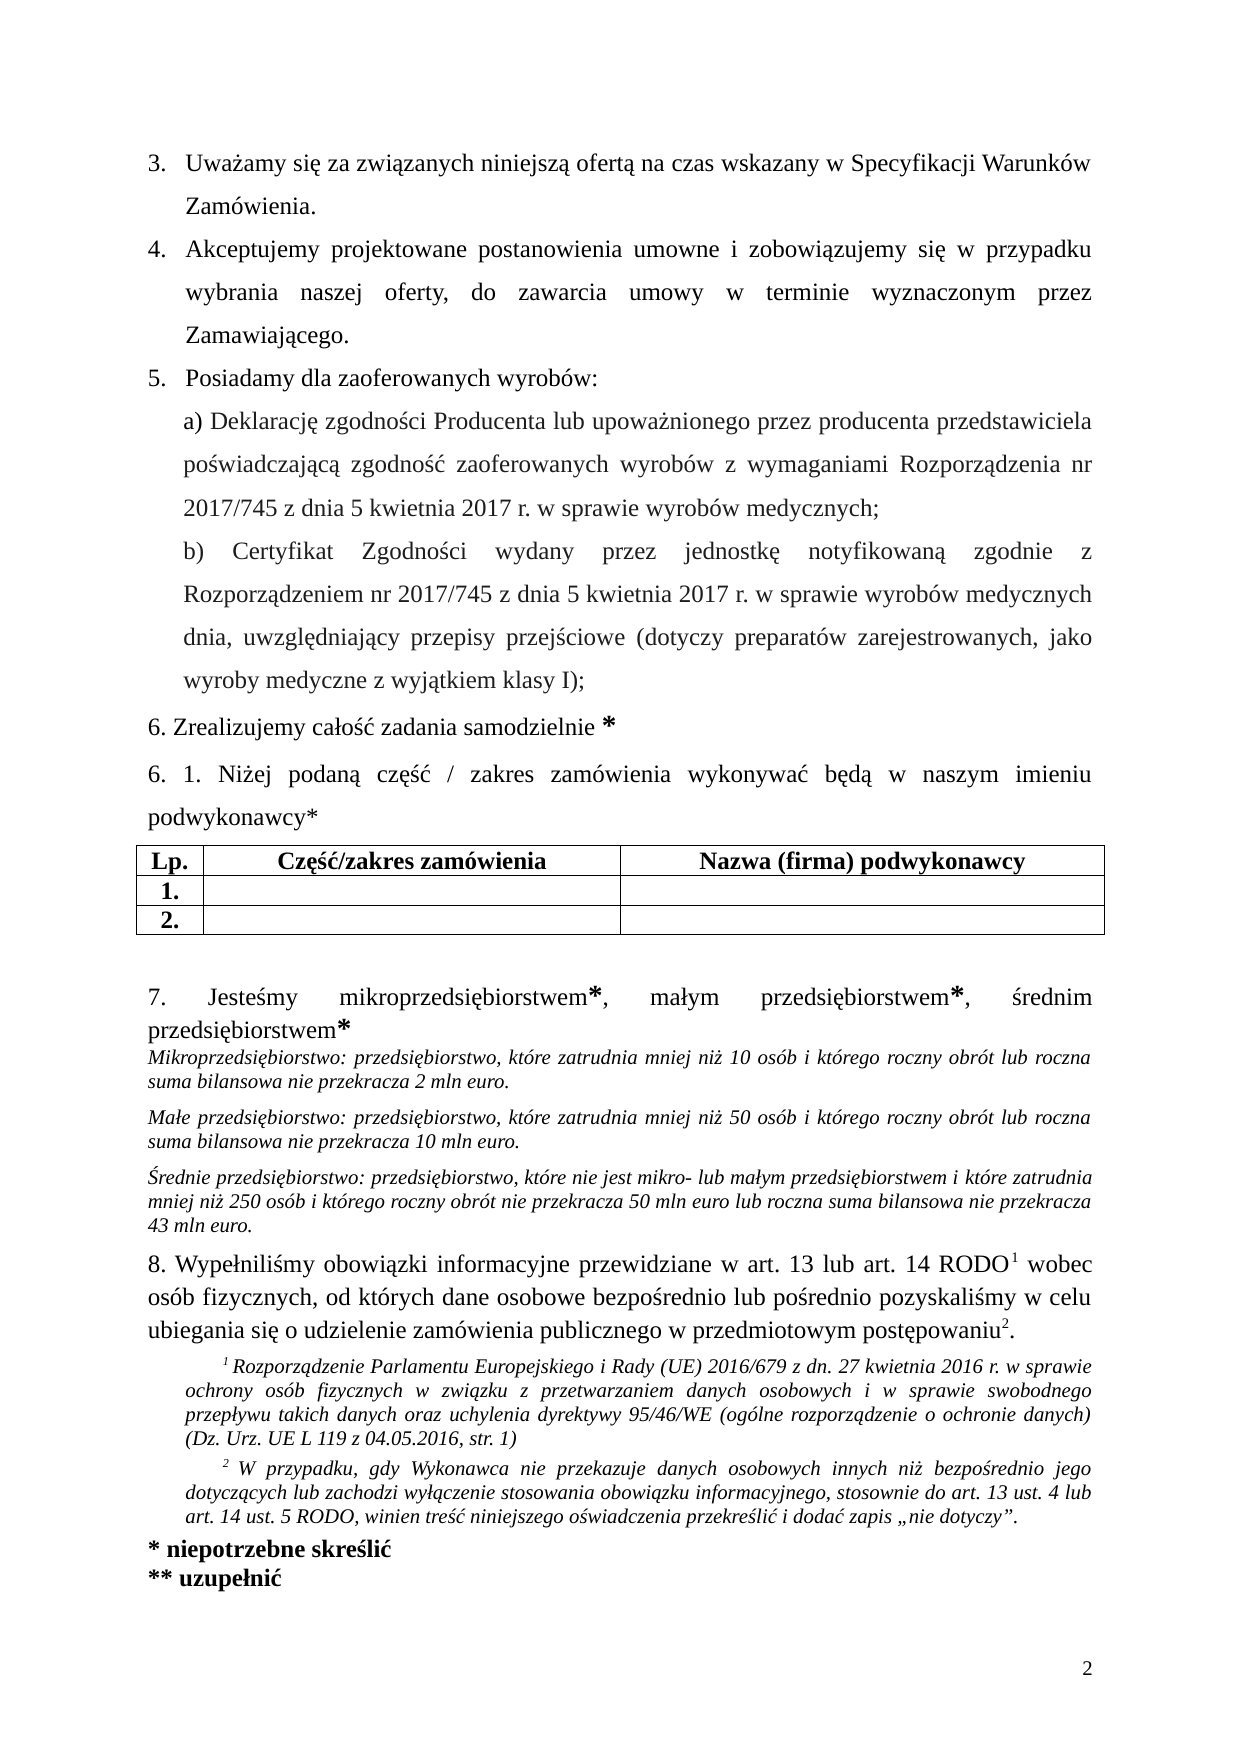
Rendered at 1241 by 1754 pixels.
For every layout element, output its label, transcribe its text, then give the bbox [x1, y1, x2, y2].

list Akceptujemy projektowane postanowienia umowne i zobowiązujemy się w przypadku wybrania naszej oferty, do zawarcia umowy w terminie wyznaczonym przez Zamawiającego. [148, 234, 1092, 349]
list a) Deklarację zgodności Producenta lub upoważnionego przez producenta przedstawiciela poświadczającą zgodność zaoferowanych wyrobów z wymaganiami Rozporządzenia nr 2017/745 z dnia 5 kwietnia 2017 r. w sprawie wyrobów medycznych; [183, 406, 1092, 521]
list b) Certyfikat Zgodności wydany przez jednostkę notyfikowaną zgodnie z Rozporządzeniem nr 2017/745 z dnia 5 kwietnia 2017 r. w sprawie wyrobów medycznych dnia, uwzględniający przepisy przejściowe (dotyczy preparatów zarejestrowanych, jako wyroby medyczne z wyjątkiem klasy I); [183, 536, 1092, 694]
list Uważamy się za związanych niniejszą ofertą na czas wskazany w Specyfikacji Warunków Zamówienia. [148, 148, 1092, 219]
table_cell [621, 906, 1104, 934]
text * niepotrzebne skreślić [148, 1534, 1092, 1563]
table_cell [621, 876, 1104, 904]
text Małe przedsiębiorstwo: przedsiębiorstwo, które zatrudnia mniej niż 50 osób i którego roczny obrót lub roczna suma bilansowa nie przekracza 10 mln euro. [148, 1105, 1092, 1153]
list 6. Zrealizujemy całość zadania samodzielnie * [148, 708, 1092, 742]
table_cell [204, 876, 620, 904]
table_header Nazwa (firma) podwykonawcy [621, 846, 1104, 875]
list 8. Wypełniliśmy obowiązki informacyjne przewidziane w art. 13 lub art. 14 RODO1 wobec osób fizycznych, od których dane osobowe bezpośrednio lub pośrednio pozyskaliśmy w celu ubiegania się o udzielenie zamówienia publicznego w przedmiotowym postępowaniu2. [148, 1249, 1092, 1343]
text 6. 1. Niżej podaną część / zakres zamówienia wykonywać będą w naszym imieniu podwykonawcy* [148, 759, 1092, 831]
table_cell 1. [137, 876, 203, 904]
table_header Lp. [137, 846, 203, 875]
table_cell [204, 906, 620, 934]
list 7. Jesteśmy mikroprzedsiębiorstwem*, małym przedsiębiorstwem*, średnim przedsiębiorstwem* [148, 978, 1092, 1045]
text 1 Rozporządzenie Parlamentu Europejskiego i Rady (UE) 2016/679 z dn. 27 kwietnia 2016 r. w sprawie ochrony osób fizycznych w związku z przetwarzaniem danych osobowych i w sprawie swobodnego przepływu takich danych oraz uchylenia dyrektywy 95/46/WE (ogólne rozporządzenie o ochronie danych) (Dz. Urz. UE L 119 z 04.05.2016, str. 1) [185, 1354, 1092, 1450]
text ** uzupełnić [148, 1563, 1092, 1591]
table_header Część/zakres zamówienia [204, 846, 620, 875]
text 2 W przypadku, gdy Wykonawca nie przekazuje danych osobowych innych niż bezpośrednio jego dotyczących lub zachodzi wyłączenie stosowania obowiązku informacyjnego, stosownie do art. 13 ust. 4 lub art. 14 ust. 5 RODO, winien treść niniejszego oświadczenia przekreślić i dodać zapis „nie dotyczy”. [185, 1456, 1092, 1528]
table_cell 2. [137, 906, 203, 934]
text Średnie przedsiębiorstwo: przedsiębiorstwo, które nie jest mikro- lub małym przedsiębiorstwem i które zatrudnia mniej niż 250 osób i którego roczny obrót nie przekracza 50 mln euro lub roczna suma bilansowa nie przekracza 43 mln euro. [148, 1165, 1092, 1237]
list Posiadamy dla zaoferowanych wyrobów: [148, 363, 1092, 392]
text Mikroprzedsiębiorstwo: przedsiębiorstwo, które zatrudnia mniej niż 10 osób i którego roczny obrót lub roczna suma bilansowa nie przekracza 2 mln euro. [148, 1045, 1092, 1093]
